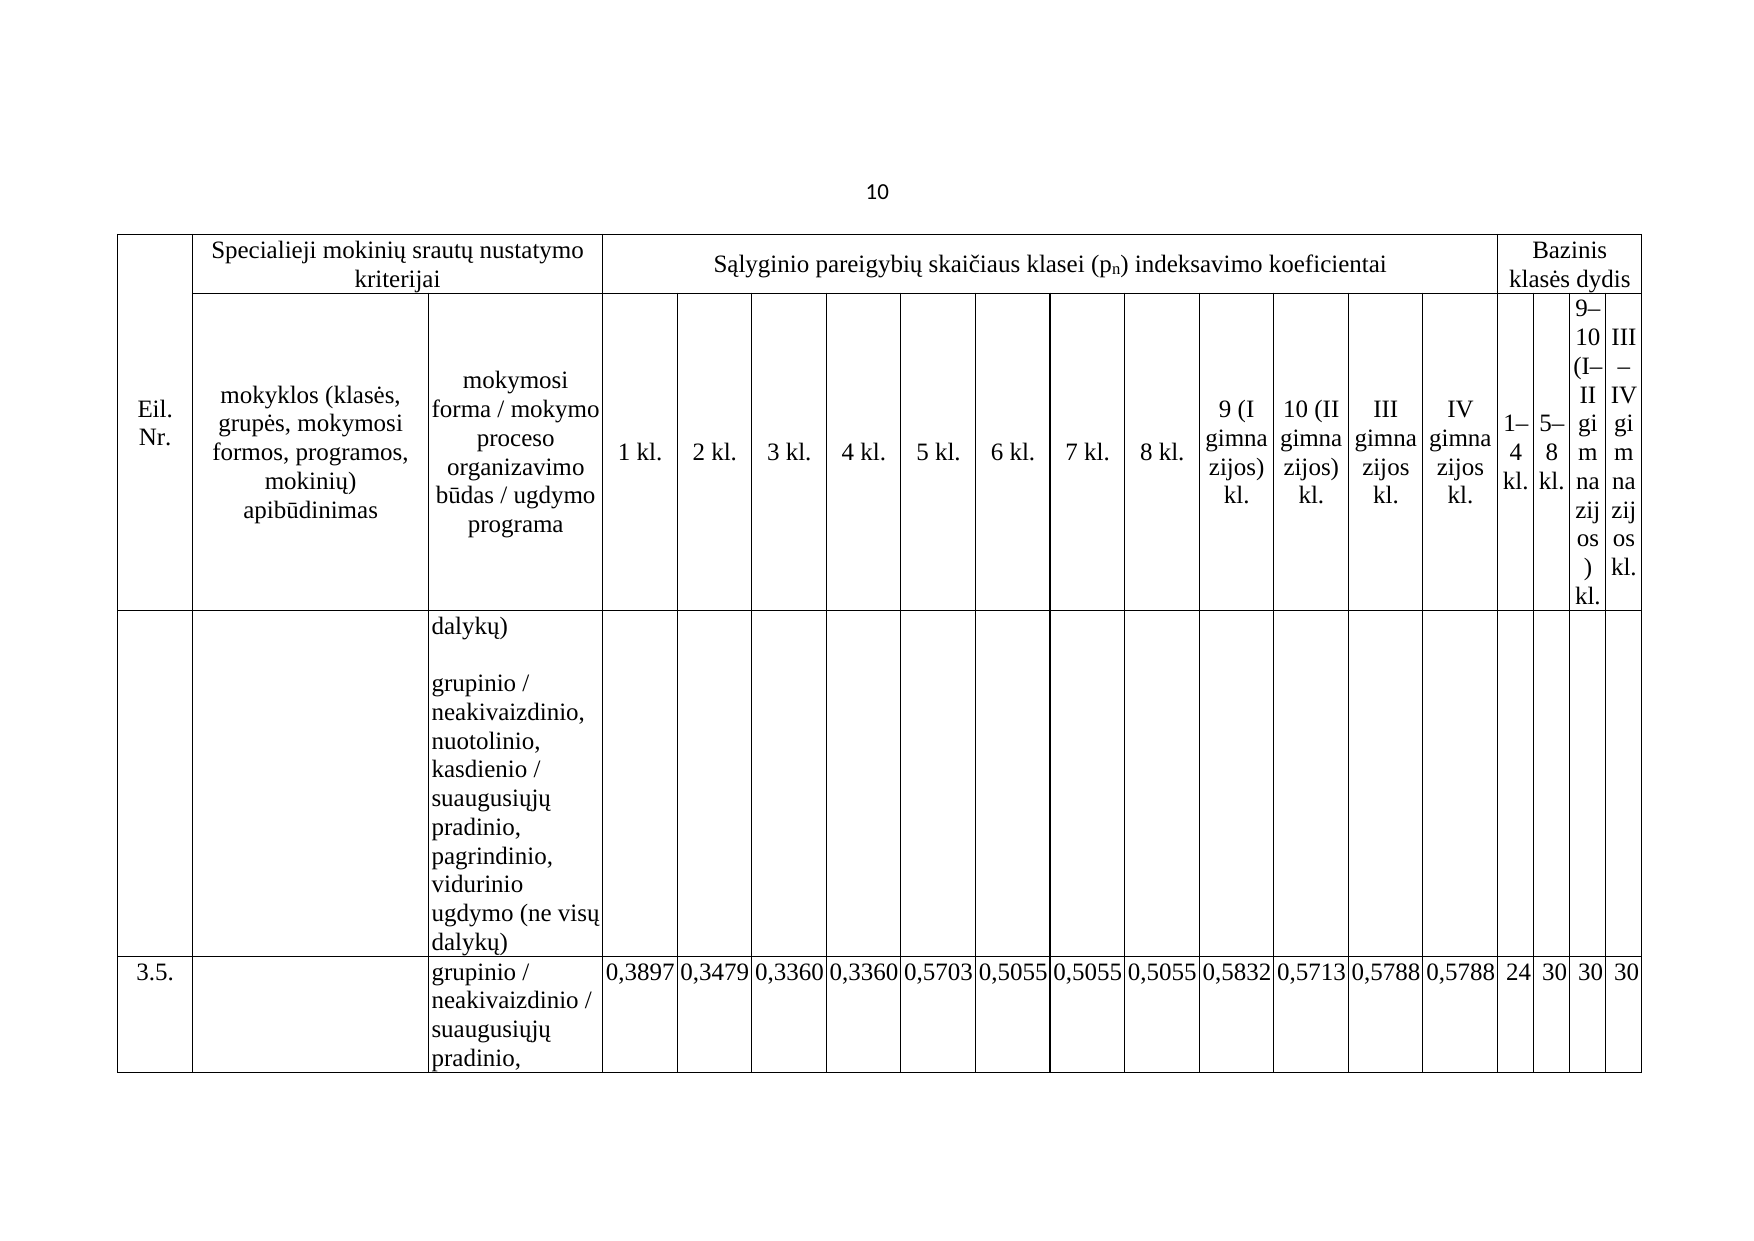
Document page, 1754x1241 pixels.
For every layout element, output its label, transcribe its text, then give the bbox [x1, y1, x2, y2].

table_cell 30 [1606, 957, 1641, 1072]
table_cell 9 (I gimnazijos) kl. [1200, 294, 1273, 610]
table_cell [976, 611, 1049, 956]
table_cell IV gimnazijos kl. [1423, 294, 1497, 610]
table_cell mokymosi forma / mokymo proceso organizavimo būdas / ugdymo programa [429, 294, 602, 610]
table_cell grupinio / neakivaizdinio / suaugusiųjų pradinio, [429, 957, 602, 1072]
table_cell [1570, 611, 1605, 956]
table_cell 0,3360 [827, 957, 900, 1072]
table_cell 3 kl. [752, 294, 826, 610]
table_cell [1498, 611, 1533, 956]
table_cell 0,5832 [1200, 957, 1273, 1072]
table_cell [1125, 611, 1199, 956]
table_cell 7 kl. [1051, 294, 1124, 610]
table_cell 0,3360 [752, 957, 826, 1072]
table_header Sąlyginio pareigybių skaičiaus klasei (pn) indeksavimo koeficientai [603, 235, 1497, 292]
table_cell [1274, 611, 1348, 956]
table_cell [1423, 611, 1497, 956]
table_header Eil. Nr. [118, 235, 192, 610]
table_cell 0,5055 [1051, 957, 1124, 1072]
table_cell 0,5788 [1423, 957, 1497, 1072]
table_cell [603, 611, 677, 956]
table_cell [1606, 611, 1641, 956]
table_cell 5 kl. [901, 294, 975, 610]
table_cell 30 [1534, 957, 1569, 1072]
table_cell [193, 957, 428, 1072]
table_cell 24 [1498, 957, 1533, 1072]
table_cell 0,5713 [1274, 957, 1348, 1072]
table_cell III gimnazijos kl. [1349, 294, 1422, 610]
table_cell [752, 611, 826, 956]
table_cell 1 kl. [603, 294, 677, 610]
table_cell [1349, 611, 1422, 956]
table_header Bazinis klasės dydis [1498, 235, 1641, 292]
table_cell mokyklos (klasės, grupės, mokymosi formos, programos, mokinių) apibūdinimas [193, 294, 428, 610]
table_cell 0,3897 [603, 957, 677, 1072]
table_cell 0,5788 [1349, 957, 1422, 1072]
table_cell 1–4 kl. [1498, 294, 1533, 610]
table_cell 10 (II gimnazijos) kl. [1274, 294, 1348, 610]
table_cell 3.5. [118, 957, 192, 1072]
table_cell 30 [1570, 957, 1605, 1072]
table_cell [193, 611, 428, 956]
table_cell 6 kl. [976, 294, 1049, 610]
table_cell 8 kl. [1125, 294, 1199, 610]
table_cell 0,5055 [976, 957, 1049, 1072]
table_header Specialieji mokinių srautų nustatymo kriterijai [193, 235, 602, 292]
table_cell [1200, 611, 1273, 956]
table_cell 0,5055 [1125, 957, 1199, 1072]
table_cell 9–10 (I–II gimnazijos) kl. [1570, 294, 1605, 610]
table_cell [1534, 611, 1569, 956]
table_cell [118, 611, 192, 956]
table_cell dalykų) grupinio / neakivaizdinio, nuotolinio, kasdienio / suaugusiųjų pradinio, pagrindinio, vidurinio ugdymo (ne visų dalykų) [429, 611, 602, 956]
table_cell [827, 611, 900, 956]
table_cell 4 kl. [827, 294, 900, 610]
table_cell 0,3479 [678, 957, 751, 1072]
table_cell 2 kl. [678, 294, 751, 610]
table_cell III–IV gimnazijos kl. [1606, 294, 1641, 610]
table_cell [1051, 611, 1124, 956]
table_cell [678, 611, 751, 956]
table_cell [901, 611, 975, 956]
table_cell 5–8 kl. [1534, 294, 1569, 610]
table_cell 0,5703 [901, 957, 975, 1072]
